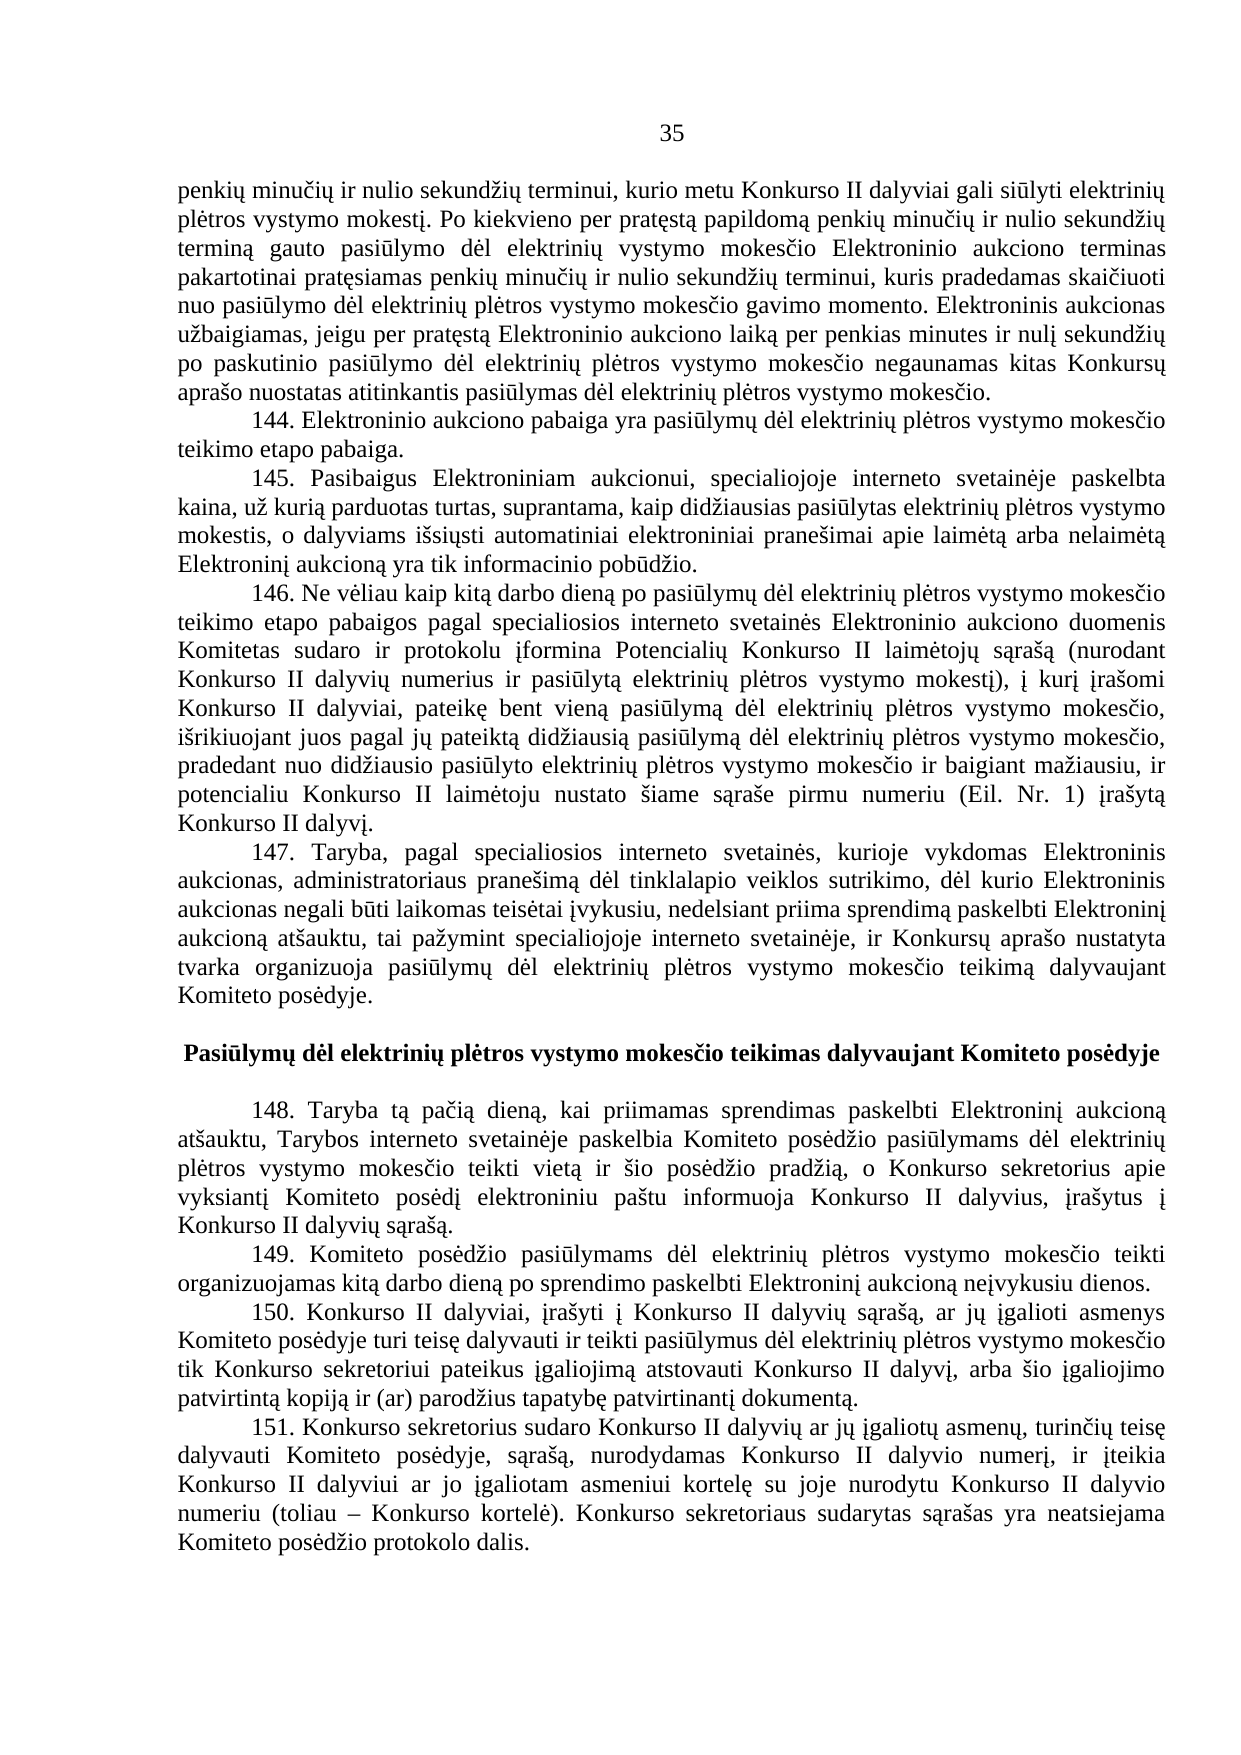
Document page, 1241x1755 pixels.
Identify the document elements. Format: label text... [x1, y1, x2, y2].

text Pasiūlymų dėl elektrinių plėtros vystymo mokesčio teikimas dalyvaujant Komiteto posėdyje [177, 1038, 1167, 1067]
text 146. Ne vėliau kaip kitą darbo dieną po pasiūlymų dėl elektrinių plėtros vystymo mokesčio teikimo etapo pabaigos pagal specialiosios interneto svetainės Elektroninio aukciono duomenis Komitetas sudaro ir protokolu įformina Potencialių Konkurso II laimėtojų sąrašą (nurodant Konkurso II dalyvių numerius ir pasiūlytą elektrinių plėtros vystymo mokestį), į kurį įrašomi Konkurso II dalyviai, pateikę bent vieną pasiūlymą dėl elektrinių plėtros vystymo mokesčio, išrikiuojant juos pagal jų pateiktą didžiausią pasiūlymą dėl elektrinių plėtros vystymo mokesčio, pradedant nuo didžiausio pasiūlyto elektrinių plėtros vystymo mokesčio ir baigiant mažiausiu, ir potencialiu Konkurso II laimėtoju nustato šiame sąraše pirmu numeriu (Eil. Nr. 1) įrašytą Konkurso II dalyvį. [177, 578, 1167, 837]
text penkių minučių ir nulio sekundžių terminui, kurio metu Konkurso II dalyviai gali siūlyti elektrinių plėtros vystymo mokestį. Po kiekvieno per pratęstą papildomą penkių minučių ir nulio sekundžių terminą gauto pasiūlymo dėl elektrinių vystymo mokesčio Elektroninio aukciono terminas pakartotinai pratęsiamas penkių minučių ir nulio sekundžių terminui, kuris pradedamas skaičiuoti nuo pasiūlymo dėl elektrinių plėtros vystymo mokesčio gavimo momento. Elektroninis aukcionas užbaigiamas, jeigu per pratęstą Elektroninio aukciono laiką per penkias minutes ir nulį sekundžių po paskutinio pasiūlymo dėl elektrinių plėtros vystymo mokesčio negaunamas kitas Konkursų aprašo nuostatas atitinkantis pasiūlymas dėl elektrinių plėtros vystymo mokesčio. [177, 176, 1167, 406]
text 148. Taryba tą pačią dieną, kai priimamas sprendimas paskelbti Elektroninį aukcioną atšauktu, Tarybos interneto svetainėje paskelbia Komiteto posėdžio pasiūlymams dėl elektrinių plėtros vystymo mokesčio teikti vietą ir šio posėdžio pradžią, o Konkurso sekretorius apie vyksiantį Komiteto posėdį elektroniniu paštu informuoja Konkurso II dalyvius, įrašytus į Konkurso II dalyvių sąrašą. [177, 1096, 1167, 1239]
text 151. Konkurso sekretorius sudaro Konkurso II dalyvių ar jų įgaliotų asmenų, turinčių teisę dalyvauti Komiteto posėdyje, sąrašą, nurodydamas Konkurso II dalyvio numerį, ir įteikia Konkurso II dalyviui ar jo įgaliotam asmeniui kortelę su joje nurodytu Konkurso II dalyvio numeriu (toliau – Konkurso kortelė). Konkurso sekretoriaus sudarytas sąrašas yra neatsiejama Komiteto posėdžio protokolo dalis. [177, 1412, 1167, 1556]
text 149. Komiteto posėdžio pasiūlymams dėl elektrinių plėtros vystymo mokesčio teikti organizuojamas kitą darbo dieną po sprendimo paskelbti Elektroninį aukcioną neįvykusiu dienos. [177, 1239, 1167, 1297]
text 144. Elektroninio aukciono pabaiga yra pasiūlymų dėl elektrinių plėtros vystymo mokesčio teikimo etapo pabaiga. [177, 406, 1167, 463]
text 147. Taryba, pagal specialiosios interneto svetainės, kurioje vykdomas Elektroninis aukcionas, administratoriaus pranešimą dėl tinklalapio veiklos sutrikimo, dėl kurio Elektroninis aukcionas negali būti laikomas teisėtai įvykusiu, nedelsiant priima sprendimą paskelbti Elektroninį aukcioną atšauktu, tai pažymint specialiojoje interneto svetainėje, ir Konkursų aprašo nustatyta tvarka organizuoja pasiūlymų dėl elektrinių plėtros vystymo mokesčio teikimą dalyvaujant Komiteto posėdyje. [177, 837, 1167, 1009]
text 145. Pasibaigus Elektroniniam aukcionui, specialiojoje interneto svetainėje paskelbta kaina, už kurią parduotas turtas, suprantama, kaip didžiausias pasiūlytas elektrinių plėtros vystymo mokestis, o dalyviams išsiųsti automatiniai elektroniniai pranešimai apie laimėtą arba nelaimėtą Elektroninį aukcioną yra tik informacinio pobūdžio. [177, 463, 1167, 578]
text 150. Konkurso II dalyviai, įrašyti į Konkurso II dalyvių sąrašą, ar jų įgalioti asmenys Komiteto posėdyje turi teisę dalyvauti ir teikti pasiūlymus dėl elektrinių plėtros vystymo mokesčio tik Konkurso sekretoriui pateikus įgaliojimą atstovauti Konkurso II dalyvį, arba šio įgaliojimo patvirtintą kopiją ir (ar) parodžius tapatybę patvirtinantį dokumentą. [177, 1297, 1167, 1412]
